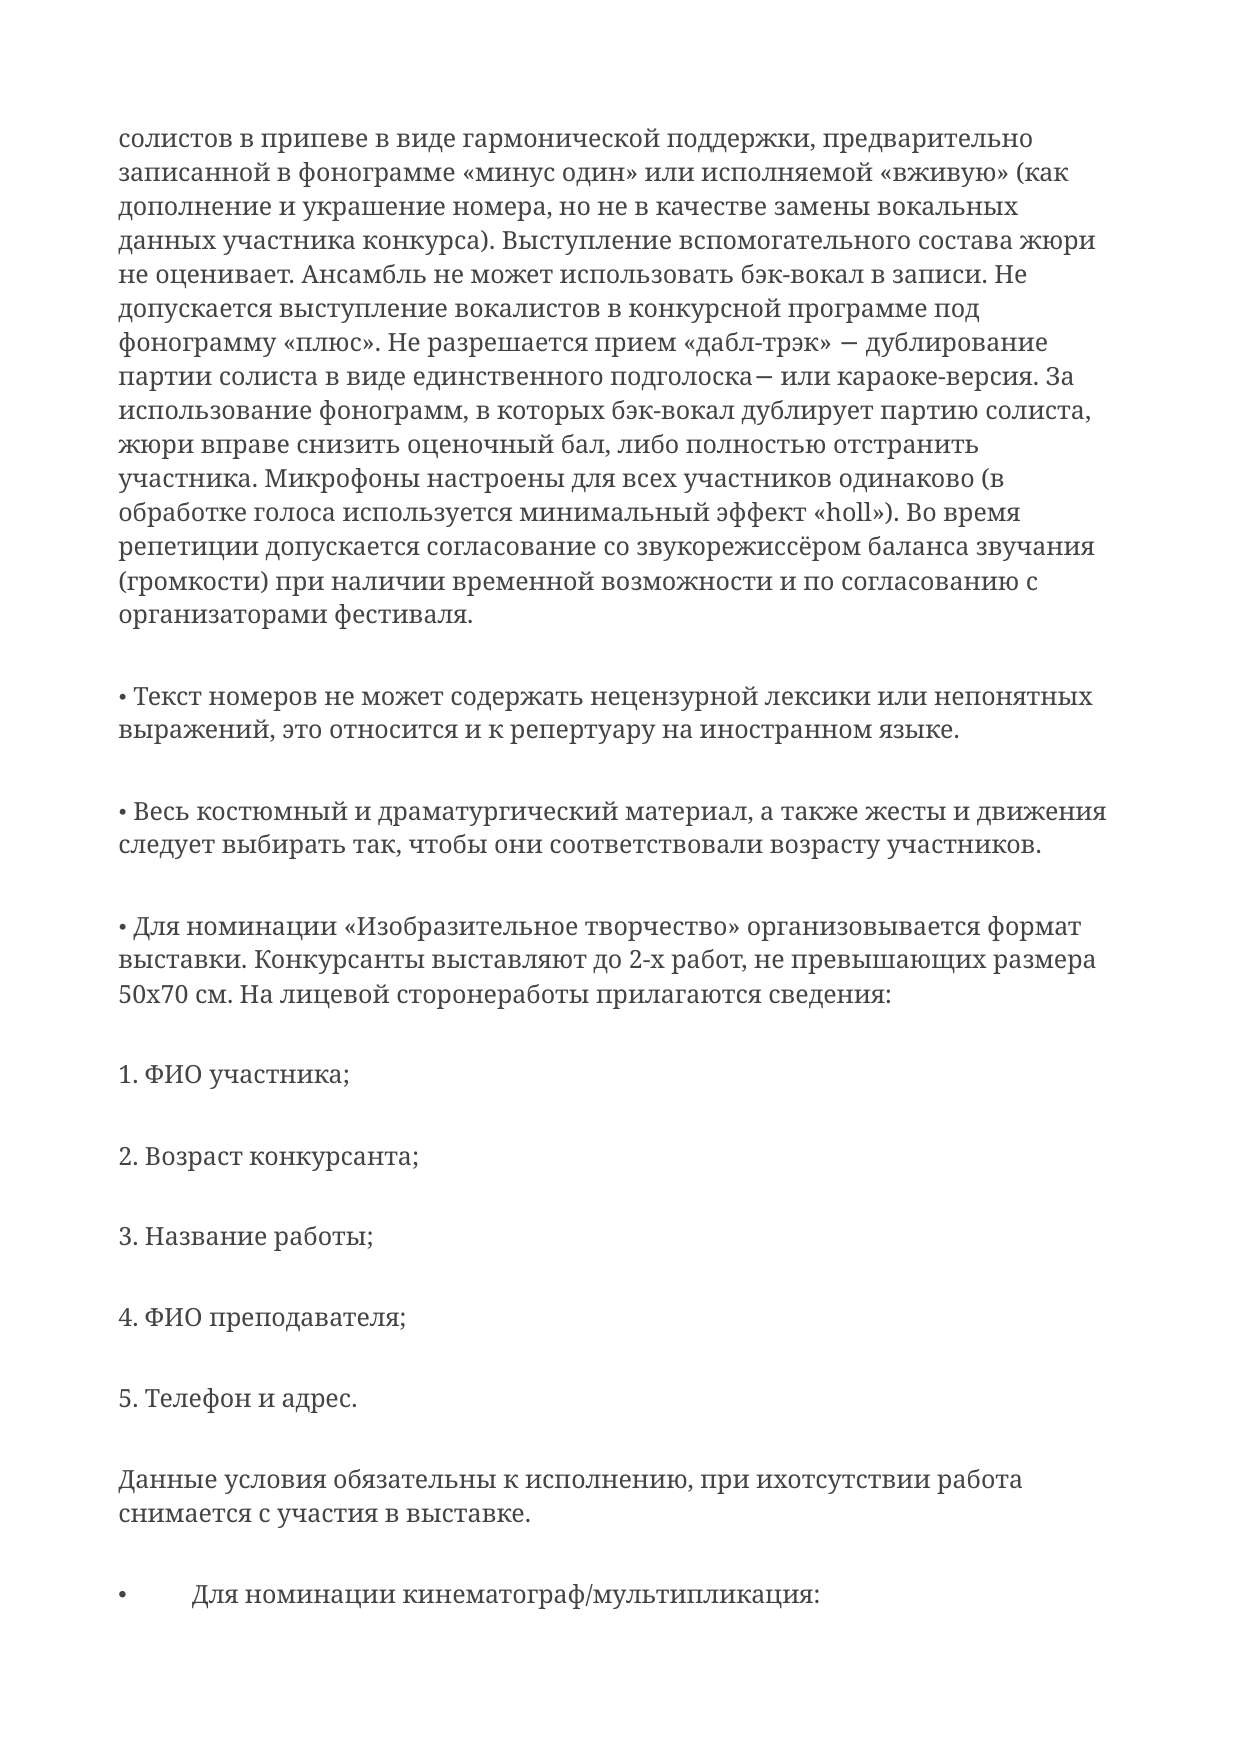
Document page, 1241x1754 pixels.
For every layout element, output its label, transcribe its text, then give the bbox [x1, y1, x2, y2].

text солистов в припеве в виде гармонической поддержки, предварительно записанной в фонограмме «минус один» или исполняемой «вживую» (как дополнение и украшение номера, но не в качестве замены вокальных данных участника конкурса). Выступление вспомогательного состава жюри не оценивает. Ансамбль не может использовать бэк-вокал в записи. Не допускается выступление вокалистов в конкурсной программе под фонограмму «плюс». Не разрешается прием «дабл-трэк» − дублирование партии солиста в виде единственного подголоска− или караоке-версия. За использование фонограмм, в которых бэк-вокал дублирует партию солиста, жюри вправе снизить оценочный бал, либо полностью отстранить участника. Микрофоны настроены для всех участников одинаково (в обработке голоса используется минимальный эффект «holl»). Во время репетиции допускается согласование со звукорежиссёром баланса звучания (громкости) при наличии временной возможности и по согласованию с организаторами фестиваля. [118, 120, 1122, 631]
text • Для номинации «Изобразительное творчество» организовывается формат выставки. Конкурсанты выставляют до 2-х работ, не превышающих размера 50х70 см. На лицевой сторонеработы прилагаются сведения: [118, 908, 1122, 1010]
text 3. Название работы; [118, 1219, 1122, 1253]
text 4. ФИО преподавателя; [118, 1300, 1122, 1334]
text 1. ФИО участника; [118, 1057, 1122, 1091]
text 2. Возраст конкурсанта; [118, 1138, 1122, 1172]
text • Весь костюмный и драматургический материал, а также жесты и движения следует выбирать так, чтобы они соответствовали возрасту участников. [118, 793, 1122, 861]
list Для номинации кинематограф/мультипликация: [118, 1577, 1122, 1611]
text Данные условия обязательны к исполнению, при ихотсутствии работа снимается с участия в выставке. [118, 1462, 1122, 1530]
text • Текст номеров не может содержать нецензурной лексики или непонятных выражений, это относится и к репертуару на иностранном языке. [118, 678, 1122, 746]
text 5. Телефон и адрес. [118, 1381, 1122, 1415]
